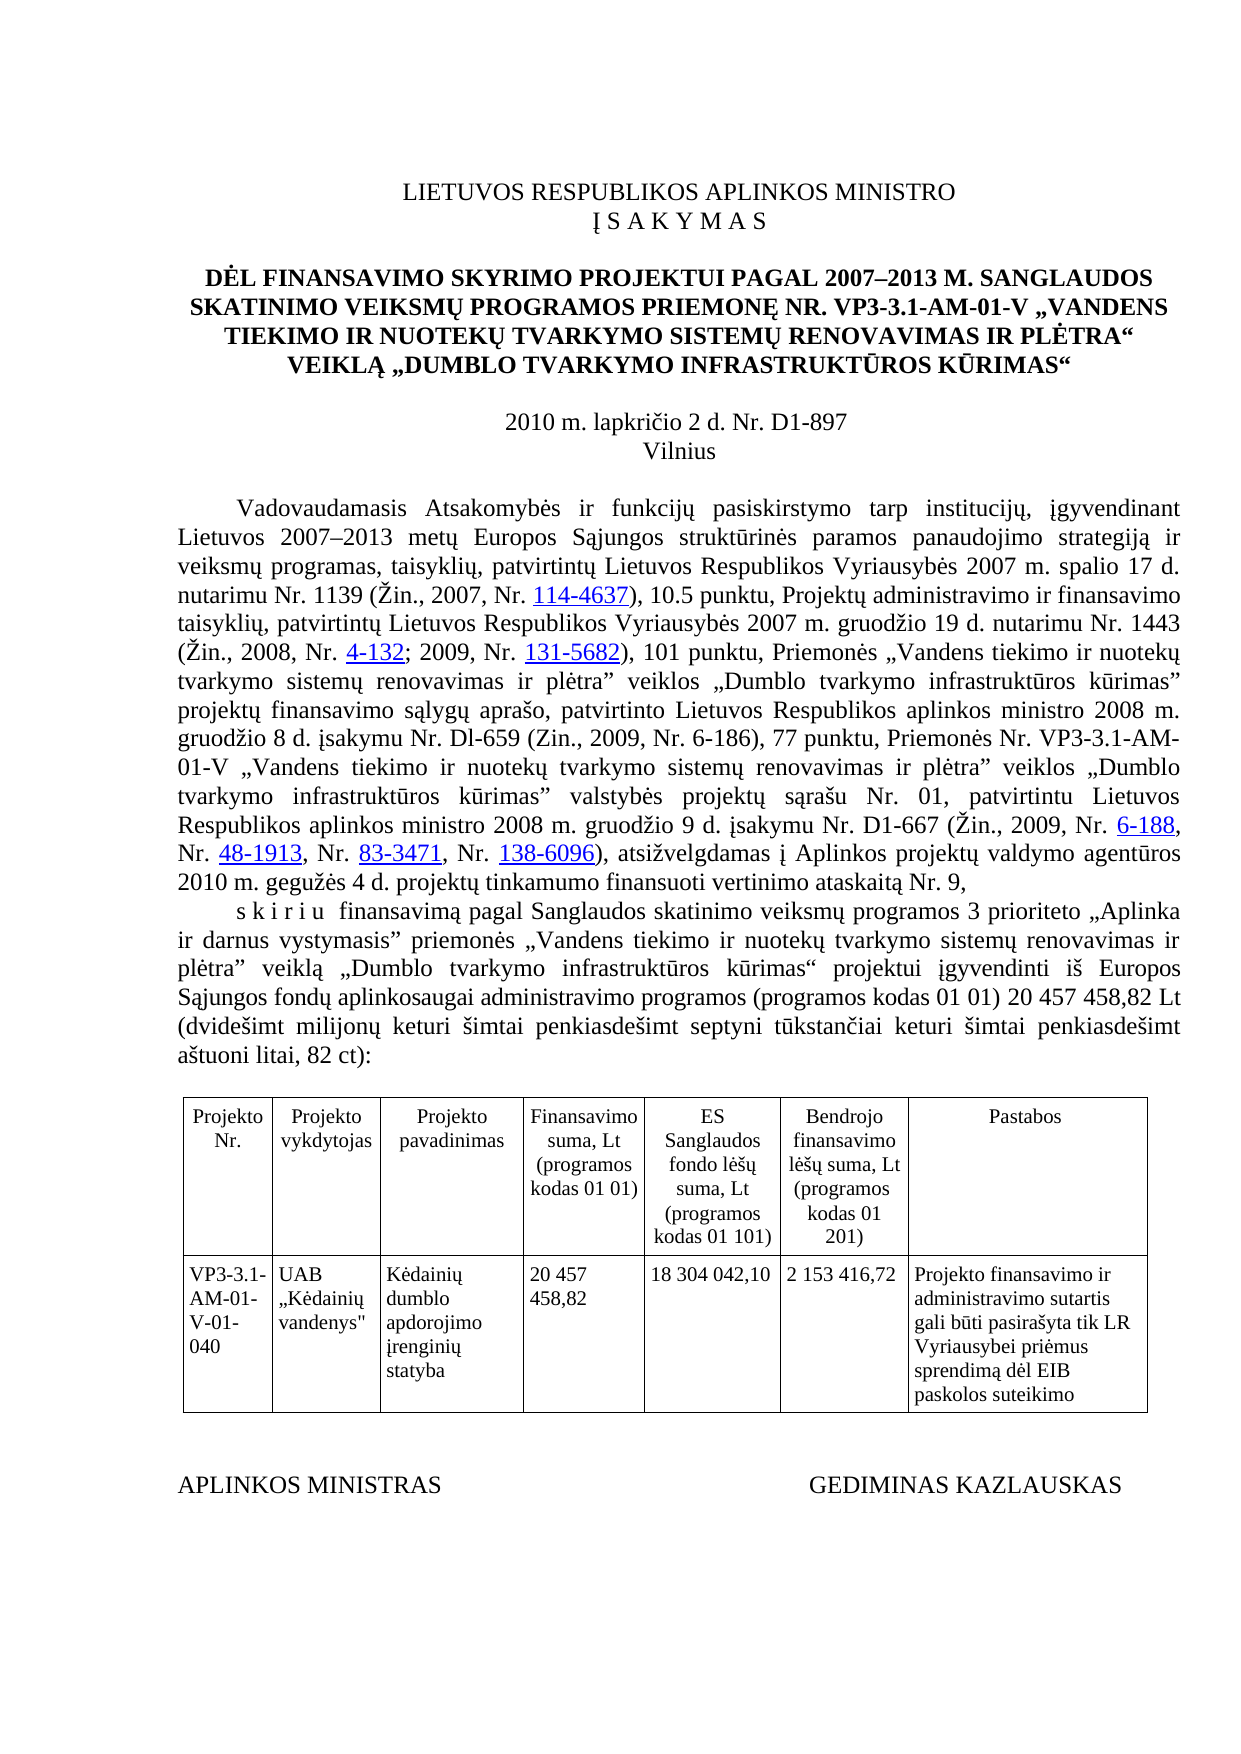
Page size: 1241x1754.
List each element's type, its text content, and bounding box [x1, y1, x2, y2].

text Vadovaudamasis Atsakomybės ir funkcijų pasiskirstymo tarp institucijų, įgyvendinant Lietuvos 2007–2013 metų Europos Sąjungos struktūrinės paramos panaudojimo strategiją ir veiksmų programas, taisyklių, patvirtintų Lietuvos Respublikos Vyriausybės 2007 m. spalio 17 d. nutarimu Nr. 1139 (Žin., 2007, Nr. 114-4637), 10.5 punktu, Projektų administravimo ir finansavimo taisyklių, patvirtintų Lietuvos Respublikos Vyriausybės 2007 m. gruodžio 19 d. nutarimu Nr. 1443 (Žin., 2008, Nr. 4-132; 2009, Nr. 131-5682), 101 punktu, Priemonės „Vandens tiekimo ir nuotekų tvarkymo sistemų renovavimas ir plėtra” veiklos „Dumblo tvarkymo infrastruktūros kūrimas” projektų finansavimo sąlygų aprašo, patvirtinto Lietuvos Respublikos aplinkos ministro 2008 m. gruodžio 8 d. įsakymu Nr. Dl-659 (Zin., 2009, Nr. 6-186), 77 punktu, Priemonės Nr. VP3-3.1-AM-01-V „Vandens tiekimo ir nuotekų tvarkymo sistemų renovavimas ir plėtra” veiklos „Dumblo tvarkymo infrastruktūros kūrimas” valstybės projektų sąrašu Nr. 01, patvirtintu Lietuvos Respublikos aplinkos ministro 2008 m. gruodžio 9 d. įsakymu Nr. D1-667 (Žin., 2009, Nr. 6-188, Nr. 48-1913, Nr. 83-3471, Nr. 138-6096), atsižvelgdamas į Aplinkos projektų valdymo agentūros 2010 m. gegužės 4 d. projektų tinkamumo finansuoti vertinimo ataskaitą Nr. 9, [177, 493, 1181, 896]
table_header Projekto Nr. [184, 1098, 272, 1254]
table_header Finansavimo suma, Lt (programos kodas 01 01) [524, 1098, 644, 1254]
text 2010 m. lapkričio 2 d. Nr. D1-897 [177, 407, 1181, 436]
table_cell Kėdainių dumblo apdorojimo įrenginių statyba [381, 1256, 523, 1412]
table_cell VP3-3.1- AM-01- V-01-040 [184, 1256, 272, 1412]
table_header Projekto pavadinimas [381, 1098, 523, 1254]
table_cell UAB „Kėdainių vandenys" [273, 1256, 380, 1412]
table_cell 18 304 042,10 [645, 1256, 780, 1412]
text skiriu finansavimą pagal Sanglaudos skatinimo veiksmų programos 3 prioriteto „Aplinka ir darnus vystymasis” priemonės „Vandens tiekimo ir nuotekų tvarkymo sistemų renovavimas ir plėtra” veiklą „Dumblo tvarkymo infrastruktūros kūrimas“ projektui įgyvendinti iš Europos Sąjungos fondų aplinkosaugai administravimo programos (programos kodas 01 01) 20 457 458,82 Lt (dvidešimt milijonų keturi šimtai penkiasdešimt septyni tūkstančiai keturi šimtai penkiasdešimt aštuoni litai, 82 ct): [177, 896, 1181, 1068]
table_cell 20 457 458,82 [524, 1256, 644, 1412]
table_cell Projekto finansavimo ir administravimo sutartis gali būti pasirašyta tik LR Vyriausybei priėmus sprendimą dėl EIB paskolos suteikimo [909, 1256, 1147, 1412]
text ĮSAKYMAS [177, 206, 1181, 235]
text LIETUVOS RESPUBLIKOS APLINKOS MINISTRO [177, 177, 1181, 206]
table_header Projekto vykdytojas [273, 1098, 380, 1254]
text Aplinkos ministras Gediminas Kazlauskas [177, 1470, 1181, 1499]
table_cell 2 153 416,72 [781, 1256, 908, 1412]
table_header ES Sanglaudos fondo lėšų suma, Lt (programos kodas 01 101) [645, 1098, 780, 1254]
text DĖL FINANSAVIMO SKYRIMO PROJEKTUI PAGAL 2007–2013 M. SANGLAUDOS SKATINIMO VEIKSMŲ PROGRAMOS PRIEMONĘ NR. VP3-3.1-AM-01-V „VANDENS TIEKIMO IR NUOTEKŲ TVARKYMO SISTEMŲ RENOVAVIMAS IR PLĖTRA“ VEIKLĄ „DUMBLO TVARKYMO INFRASTRUKTŪROS KŪRIMAS“ [177, 263, 1181, 378]
table_header Bendrojo finansavimo lėšų suma, Lt (programos kodas 01 201) [781, 1098, 908, 1254]
table_header Pastabos [909, 1098, 1147, 1254]
text Vilnius [177, 436, 1181, 465]
